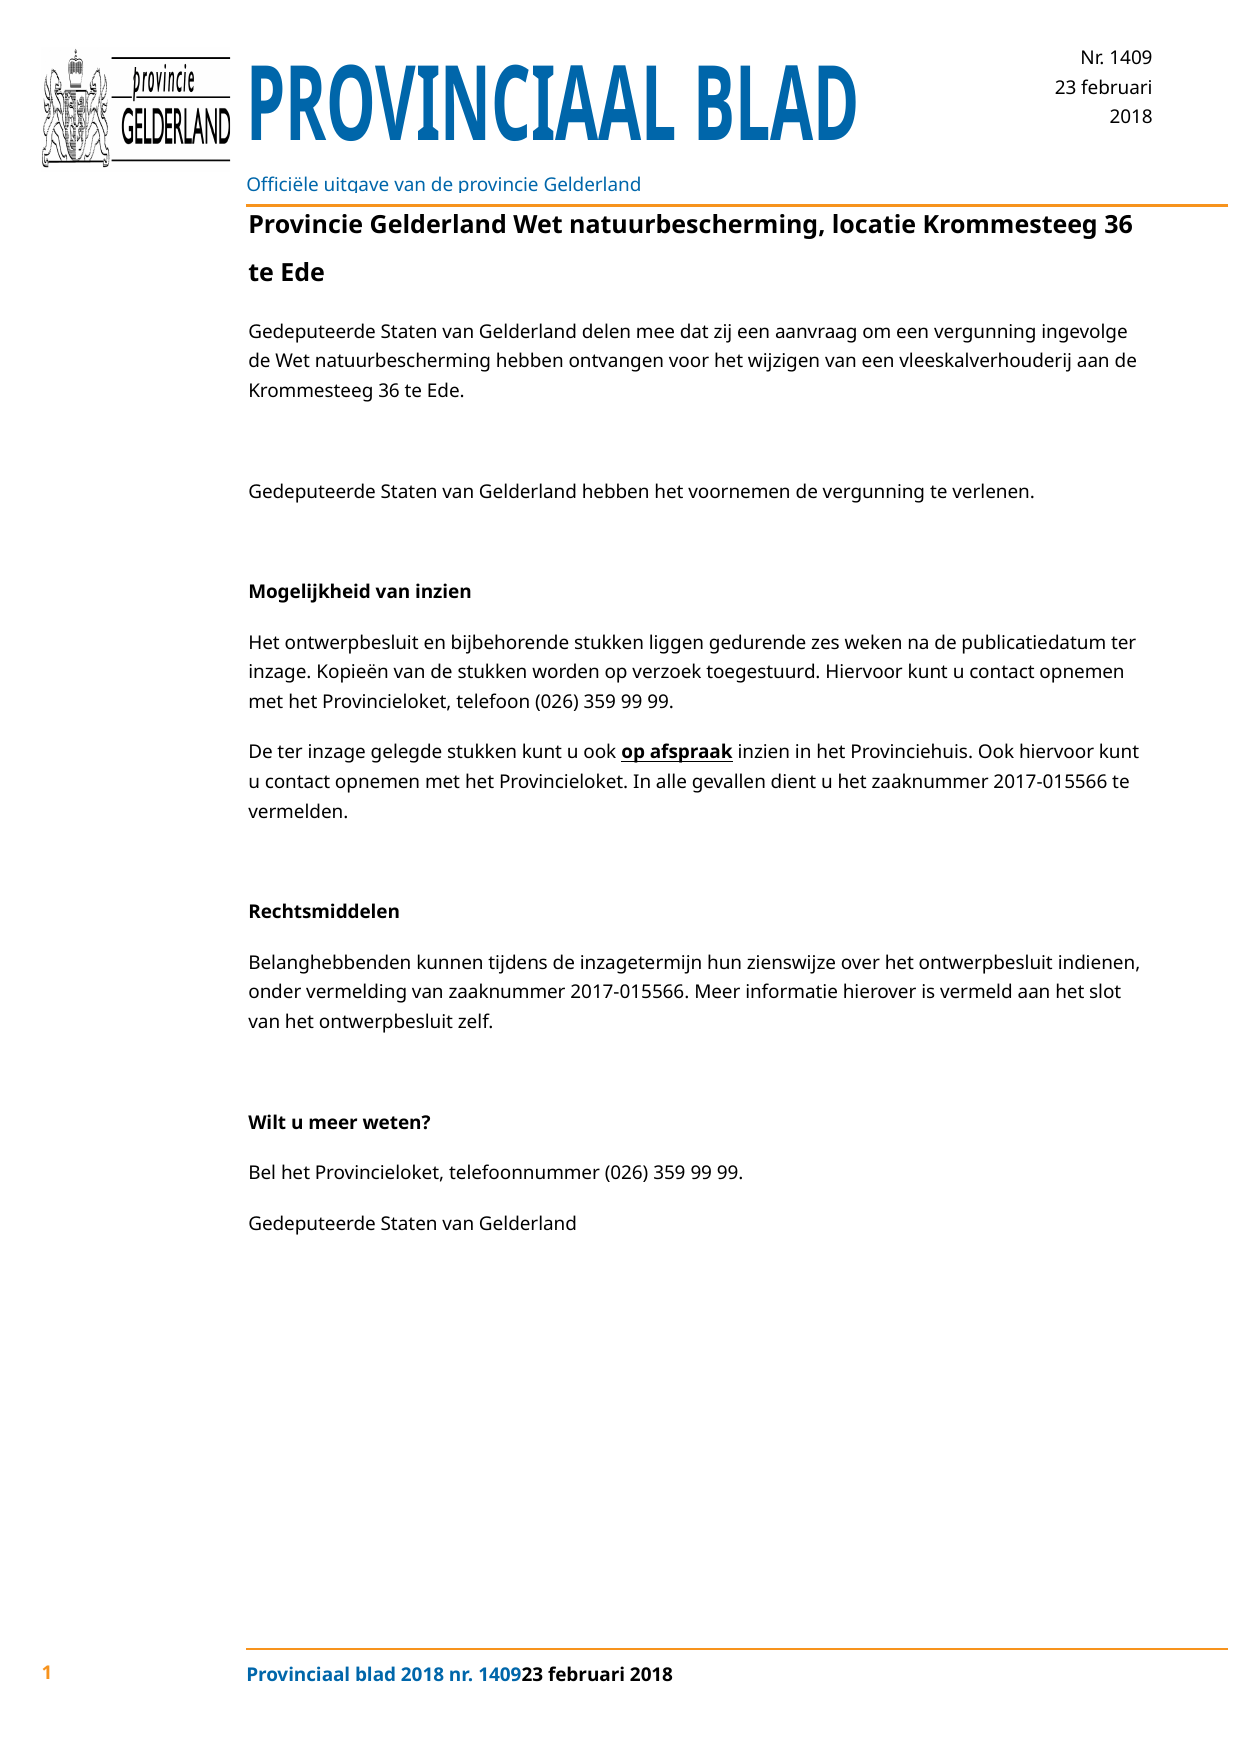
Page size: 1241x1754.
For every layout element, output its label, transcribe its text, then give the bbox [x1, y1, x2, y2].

text Belanghebbenden kunnen tijdens de inzagetermijn hun zienswijze over het ontwerpbesluit indienen, onder vermelding van zaaknummer 2017-015566. Meer informatie hierover is vermeld aan het slot van het ontwerpbesluit zelf. [248, 949, 1152, 1034]
text Provincie Gelderland Wet natuurbescherming, locatie Krommesteeg 36 te Ede [248, 207, 1152, 288]
text Gedeputeerde Staten van Gelderland [248, 1210, 1152, 1236]
picture [41, 47, 231, 172]
text Gedeputeerde Staten van Gelderland delen mee dat zij een aanvraag om een vergunning ingevolge de Wet natuurbescherming hebben ontvangen voor het wijzigen van een vleeskalverhouderij aan de Krommesteeg 36 te Ede. [248, 318, 1152, 403]
text Rechtsmiddelen [248, 899, 1152, 924]
text Bel het Provincieloket, telefoonnummer (026) 359 99 99. [248, 1159, 1152, 1185]
text Gedeputeerde Staten van Gelderland hebben het voornemen de vergunning te verlenen. [248, 478, 1152, 504]
text Mogelijkheid van inzien [248, 579, 1152, 604]
text De ter inzage gelegde stukken kunt u ook op afspraak inzien in het Provinciehuis. Ook hiervoor kunt u contact opnemen met het Provincieloket. In alle gevallen dient u het zaaknummer 2017-015566 te vermelden. [248, 739, 1152, 824]
text Wilt u meer weten? [248, 1109, 1152, 1135]
text Het ontwerpbesluit en bijbehorende stukken liggen gedurende zes weken na de publicatiedatum ter inzage. Kopieën van de stukken worden op verzoek toegestuurd. Hiervoor kunt u contact opnemen met het Provincieloket, telefoon (026) 359 99 99. [248, 629, 1152, 714]
